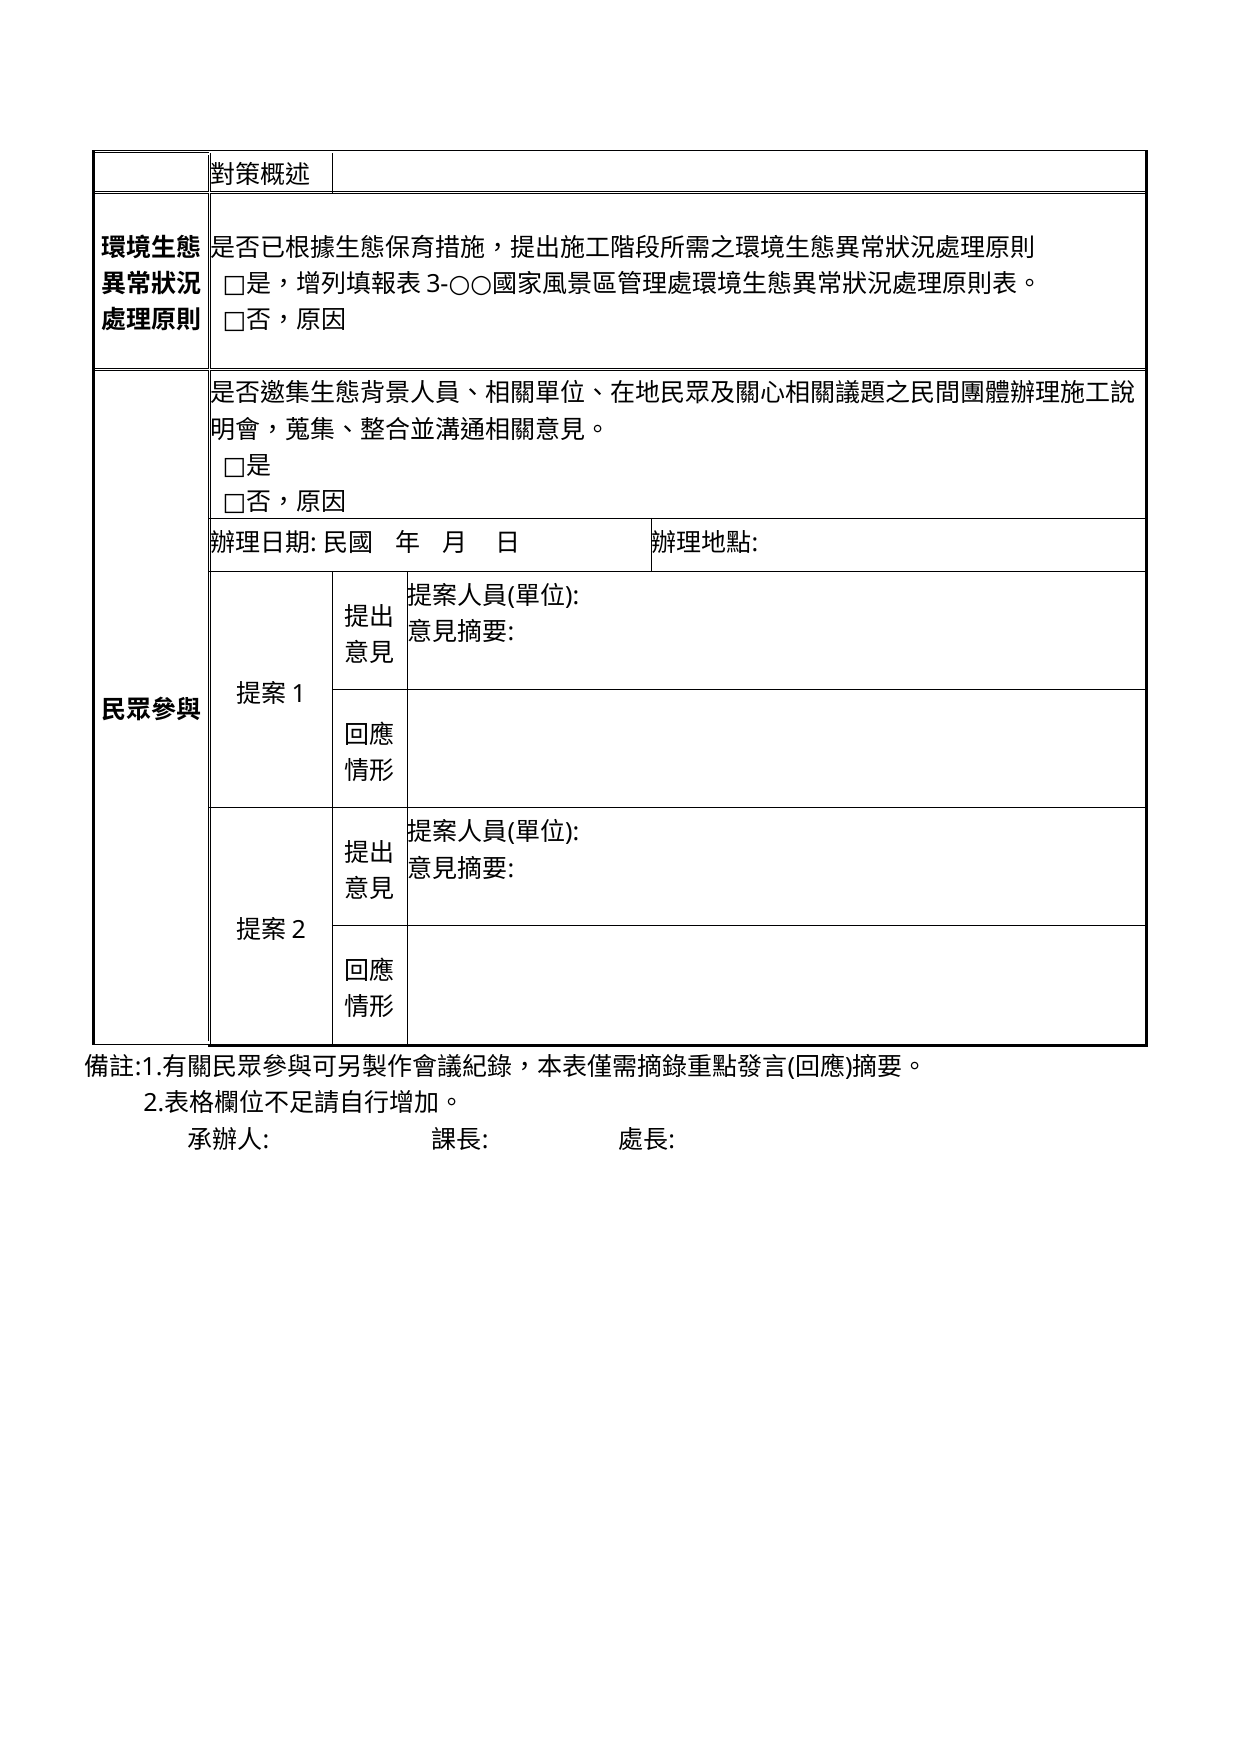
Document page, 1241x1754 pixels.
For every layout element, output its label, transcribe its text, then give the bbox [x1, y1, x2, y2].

table_cell 提案人員(單位): 意見摘要: [408, 572, 1145, 576]
table_cell 提案1 [211, 572, 332, 673]
table_cell 是否已根據生態保育措施，提出施工階段所需之環境生態異常狀況處理原則 □是，增列填報表3-○○國家風景區管理處環境生態異常狀況處理原則表。 □否，原因 [211, 264, 1145, 368]
table_cell 生態保育對策概述 [210, 151, 332, 155]
table_cell 辦理日期: 民國 年 月 日 [211, 559, 651, 571]
table_cell 辦理地點: [652, 559, 1145, 571]
table_cell 提案人員(單位): 意見摘要: [408, 808, 1145, 812]
table_cell 生態保育對策 [95, 151, 210, 191]
table_cell 提案1 [211, 709, 332, 807]
table_cell 提案人員(單位): 意見摘要: [408, 648, 1145, 689]
text 備註:1.有關民眾參與可另製作會議紀錄，本表僅需摘錄重點發言(回應)摘要。 [84, 1047, 1053, 1083]
table_cell 提出 意見 [333, 572, 407, 689]
table_cell [408, 964, 1145, 1043]
table_cell 民眾參與 [95, 726, 210, 1043]
table_cell 是否已根據生態保育措施，提出施工階段所需之環境生態異常狀況處理原則 □是，增列填報表3-○○國家風景區管理處環境生態異常狀況處理原則表。 □否，原因 [211, 194, 1145, 227]
table_cell 提出 意見 [333, 808, 407, 925]
table_cell [408, 690, 1145, 807]
table_cell 環境生態異常狀況處理原則 [95, 336, 208, 368]
table_cell 民眾參與 [95, 371, 208, 690]
table_cell [332, 151, 1145, 191]
text 承辦人: 課長: 處長: [187, 1119, 1053, 1155]
table_cell [408, 926, 1145, 930]
text 2.表格欄位不足請自行增加。 [143, 1083, 1053, 1119]
table_cell 回應 情形 [333, 926, 407, 1043]
table_cell 提案人員(單位): 意見摘要: [408, 884, 1145, 925]
table_cell 提案2 [211, 946, 332, 1043]
table_cell 提案2 [211, 808, 332, 909]
table_cell 回應 情形 [333, 690, 407, 807]
table_cell 環境生態異常狀況處理原則 [95, 194, 208, 227]
